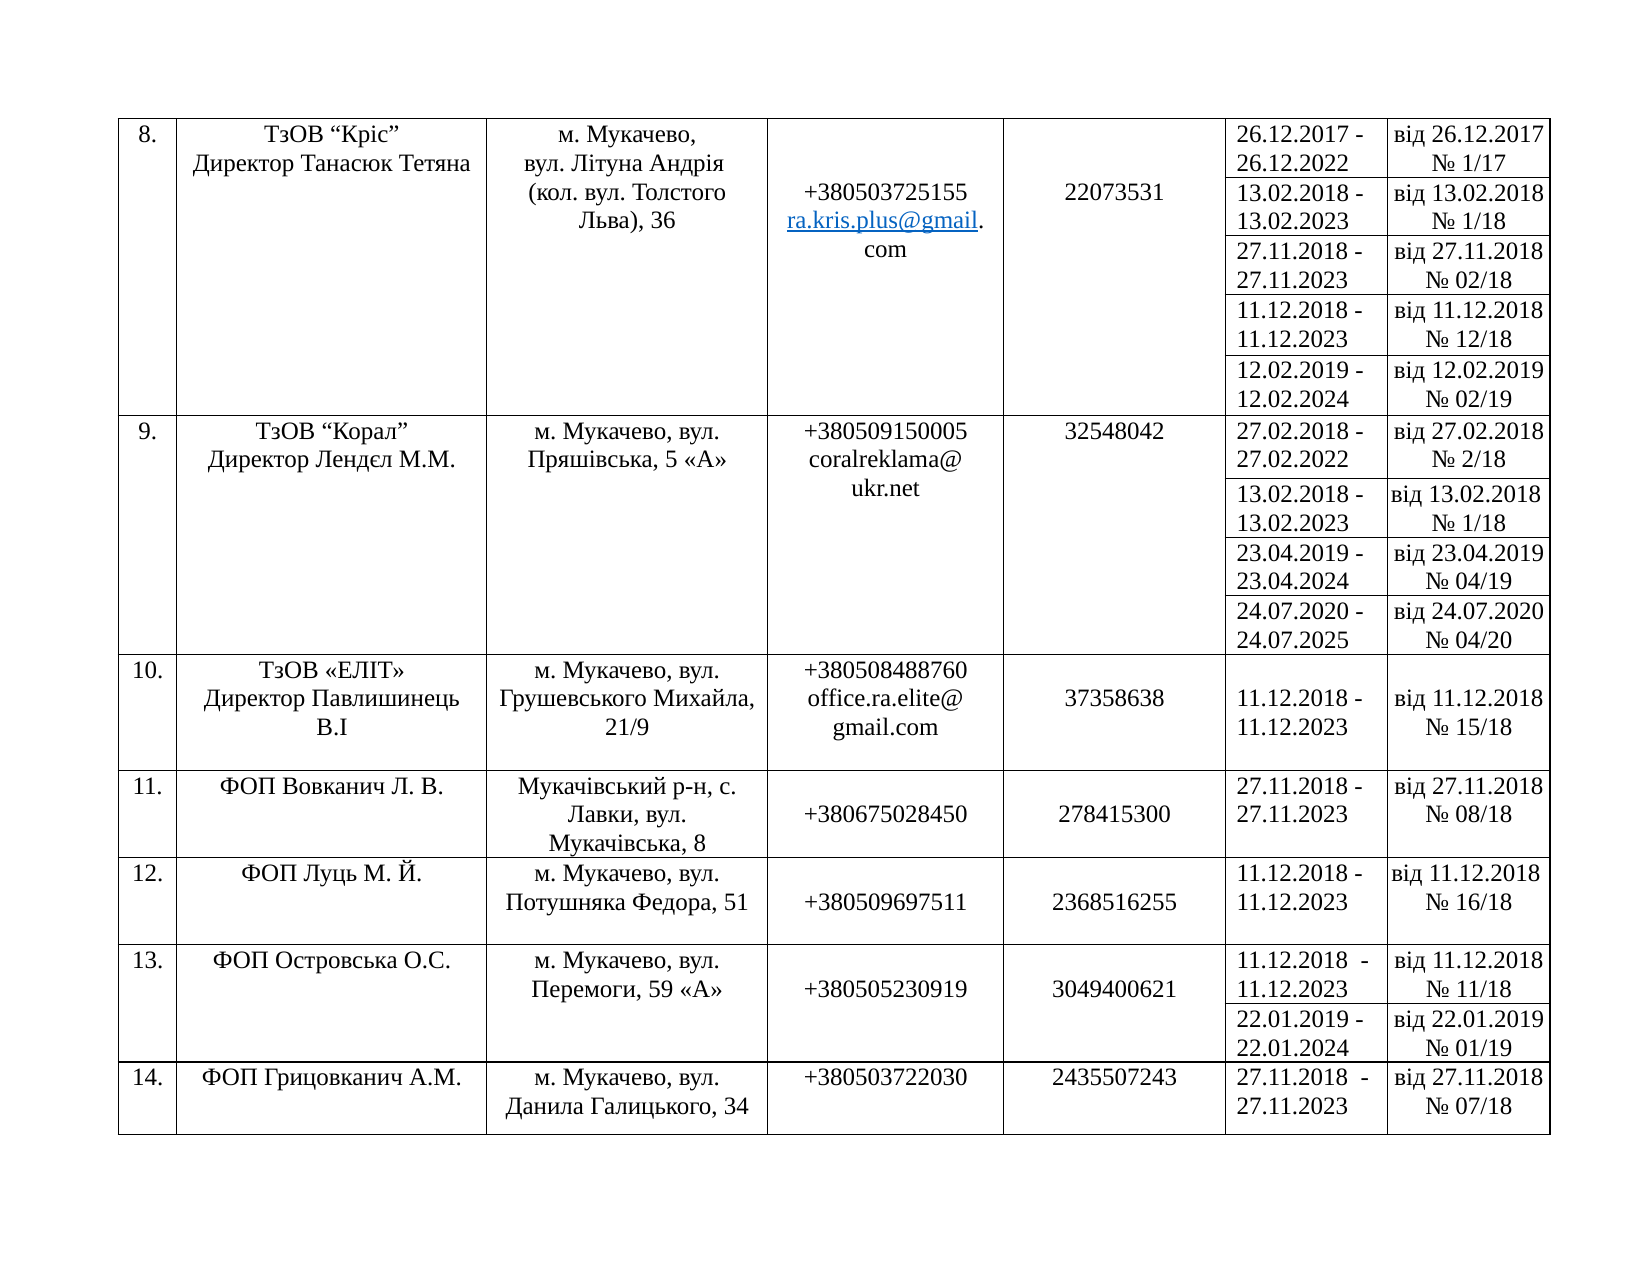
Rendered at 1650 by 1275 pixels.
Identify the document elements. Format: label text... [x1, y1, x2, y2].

table_cell 12.02.2019 - 12.02.2024 [1226, 356, 1387, 415]
table_cell 22.01.2019 - 22.01.2024 [1226, 1004, 1387, 1061]
table_cell від 13.02.2018 № 1/18 [1388, 178, 1549, 235]
table_cell ФОП Вовканич Л. В. [177, 771, 486, 857]
table_cell від 12.02.2019 № 02/19 [1388, 356, 1549, 415]
table_cell Мукачівський р-н, с. Лавки, вул. Мукачівська, 8 [487, 771, 767, 857]
table_cell від 27.11.2018 № 08/18 [1388, 771, 1549, 857]
table_cell 11. [119, 771, 176, 857]
table_cell +380508488760 office.ra.elite@ gmail.com [768, 655, 1003, 770]
table_cell 10. [119, 655, 176, 770]
table_cell м. Мукачево, вул. Потушняка Федора, 51 [487, 858, 767, 944]
table_cell +380509697511 [768, 858, 1003, 944]
table_cell 13. [119, 945, 176, 1061]
table_cell 22073531 [1004, 119, 1225, 415]
table_cell 13.02.2018 - 13.02.2023 [1226, 479, 1387, 537]
table_cell 27.11.2018 -27.11.2023 [1226, 1063, 1387, 1133]
table_cell 37358638 [1004, 655, 1225, 770]
table_cell 24.07.2020 -24.07.2025 [1226, 596, 1387, 654]
table_cell +380675028450 [768, 771, 1003, 857]
table_cell 11.12.2018 -11.12.2023 [1226, 945, 1387, 1003]
table_cell 9. [119, 416, 176, 654]
table_cell 2368516255 [1004, 858, 1225, 944]
table_cell 27.11.2018 - 27.11.2023 [1226, 236, 1387, 294]
table_cell 26.12.2017 - 26.12.2022 [1226, 119, 1387, 177]
table_cell +380503725155 ra.kris.plus@gmail. com [768, 119, 1003, 415]
table_cell м. Мукачево, вул. Грушевського Михайла, 21/9 [487, 655, 767, 770]
table_cell 11.12.2018 - 11.12.2023 [1226, 295, 1387, 354]
table_cell 3049400621 [1004, 945, 1225, 1061]
table_cell 8. [119, 119, 176, 415]
table_cell 27.02.2018 - 27.02.2022 [1226, 416, 1387, 478]
table_cell від 11.12.2018 № 15/18 [1388, 655, 1549, 770]
table_cell м. Мукачево, вул. Данила Галицького, 34 [487, 1063, 767, 1133]
table_cell 27.11.2018 - 27.11.2023 [1226, 771, 1387, 857]
table_cell від 23.04.2019 № 04/19 [1388, 538, 1549, 595]
table_cell від 27.11.2018 № 07/18 [1388, 1063, 1549, 1133]
table_cell ТзОВ «ЕЛІТ» Директор Павлишинець В.І [177, 655, 486, 770]
table_cell м. Мукачево, вул. Перемоги, 59 «А» [487, 945, 767, 1061]
table_cell +380505230919 [768, 945, 1003, 1061]
table_cell ФОП Луць М. Й. [177, 858, 486, 944]
table_cell ТзОВ “Корал” Директор Лендєл М.М. [177, 416, 486, 654]
table_cell 2435507243 [1004, 1063, 1225, 1133]
table_cell ФОП Островська О.С. [177, 945, 486, 1061]
table_cell від 26.12.2017 № 1/17 [1388, 119, 1549, 177]
table_cell 11.12.2018 - 11.12.2023 [1226, 655, 1387, 770]
table_cell від 11.12.2018 № 12/18 [1388, 295, 1549, 354]
table_cell 23.04.2019 - 23.04.2024 [1226, 538, 1387, 595]
table_cell від 13.02.2018 № 1/18 [1388, 479, 1549, 537]
table_cell 278415300 [1004, 771, 1225, 857]
table_cell від 27.02.2018 № 2/18 [1388, 416, 1549, 478]
table_cell м. Мукачево, вул. Пряшівська, 5 «А» [487, 416, 767, 654]
table_cell від 11.12.2018 № 11/18 [1388, 945, 1549, 1003]
table_cell м. Мукачево, вул. Літуна Андрія (кол. вул. Толстого Льва), 36 [487, 119, 767, 415]
table_cell 14. [119, 1063, 176, 1133]
table_cell від 27.11.2018 № 02/18 [1388, 236, 1549, 294]
table_cell ТзОВ “Кріс” Директор Танасюк Тетяна [177, 119, 486, 415]
table_cell 12. [119, 858, 176, 944]
table_cell 32548042 [1004, 416, 1225, 654]
table_cell від 11.12.2018 № 16/18 [1388, 858, 1549, 944]
table_cell +380509150005 coralreklama@ ukr.net [768, 416, 1003, 654]
table_cell від 24.07.2020 № 04/20 [1388, 596, 1549, 654]
table_cell ФОП Грицовканич А.М. [177, 1063, 486, 1133]
table_cell від 22.01.2019 № 01/19 [1388, 1004, 1549, 1061]
table_cell 13.02.2018 - 13.02.2023 [1226, 178, 1387, 235]
table_cell 11.12.2018 - 11.12.2023 [1226, 858, 1387, 944]
table_cell +380503722030 [768, 1063, 1003, 1133]
